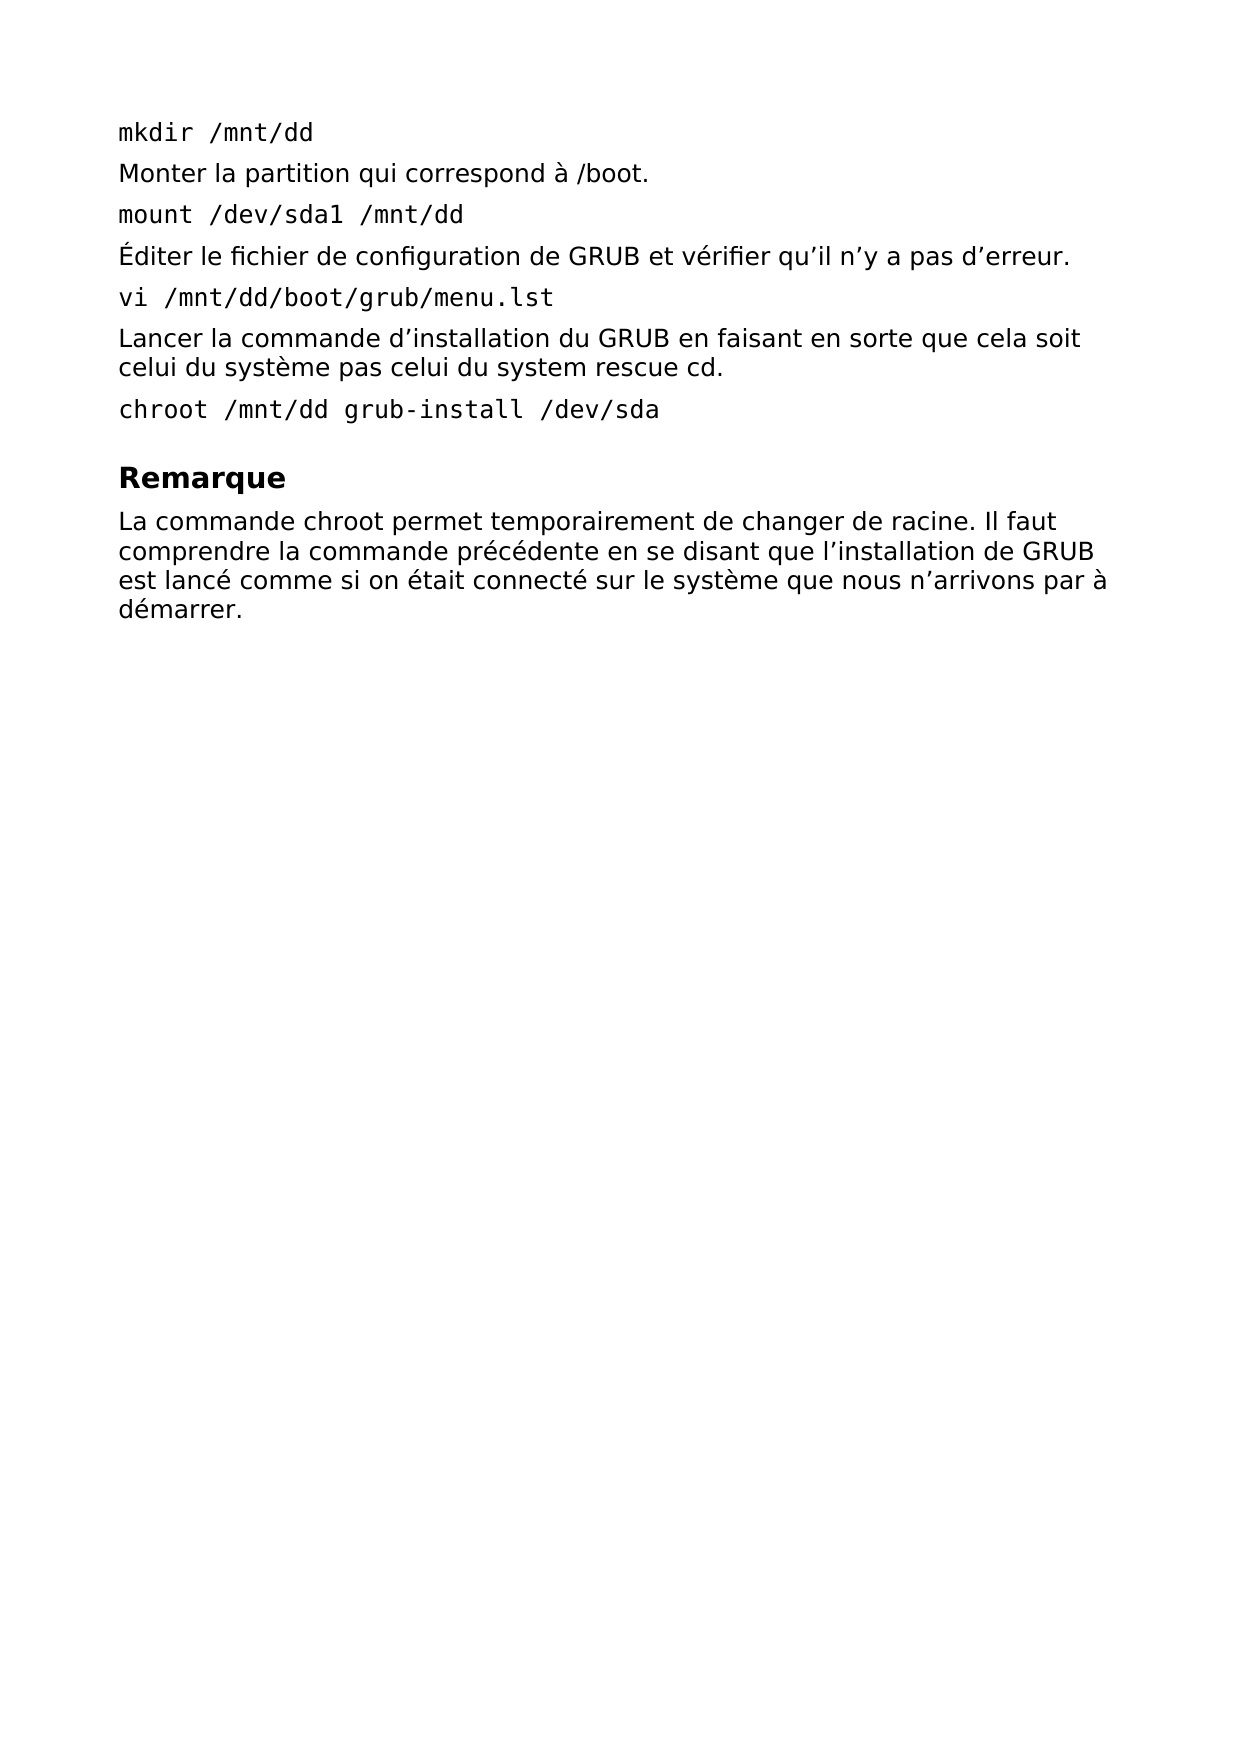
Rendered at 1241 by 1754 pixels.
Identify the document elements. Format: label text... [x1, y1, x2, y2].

text Monter la partition qui correspond à /boot. [118, 159, 1122, 188]
text Éditer le fichier de configuration de GRUB et vérifier qu’il n’y a pas d’erreur. [118, 242, 1122, 271]
text La commande chroot permet temporairement de changer de racine. Il faut comprendre la commande précédente en se disant que l’installation de GRUB est lancé comme si on était connecté sur le système que nous n’arrivons par à démarrer. [118, 507, 1122, 624]
text vi /mnt/dd/boot/grub/menu.lst [118, 283, 1122, 312]
text Lancer la commande d’installation du GRUB en faisant en sorte que cela soit celui du système pas celui du system rescue cd. [118, 324, 1122, 383]
subtitle Remarque [118, 461, 1122, 495]
text mount /dev/sda1 /mnt/dd [118, 201, 1122, 230]
text mkdir /mnt/dd [118, 118, 1122, 147]
text chroot /mnt/dd grub-install /dev/sda [118, 395, 1122, 424]
